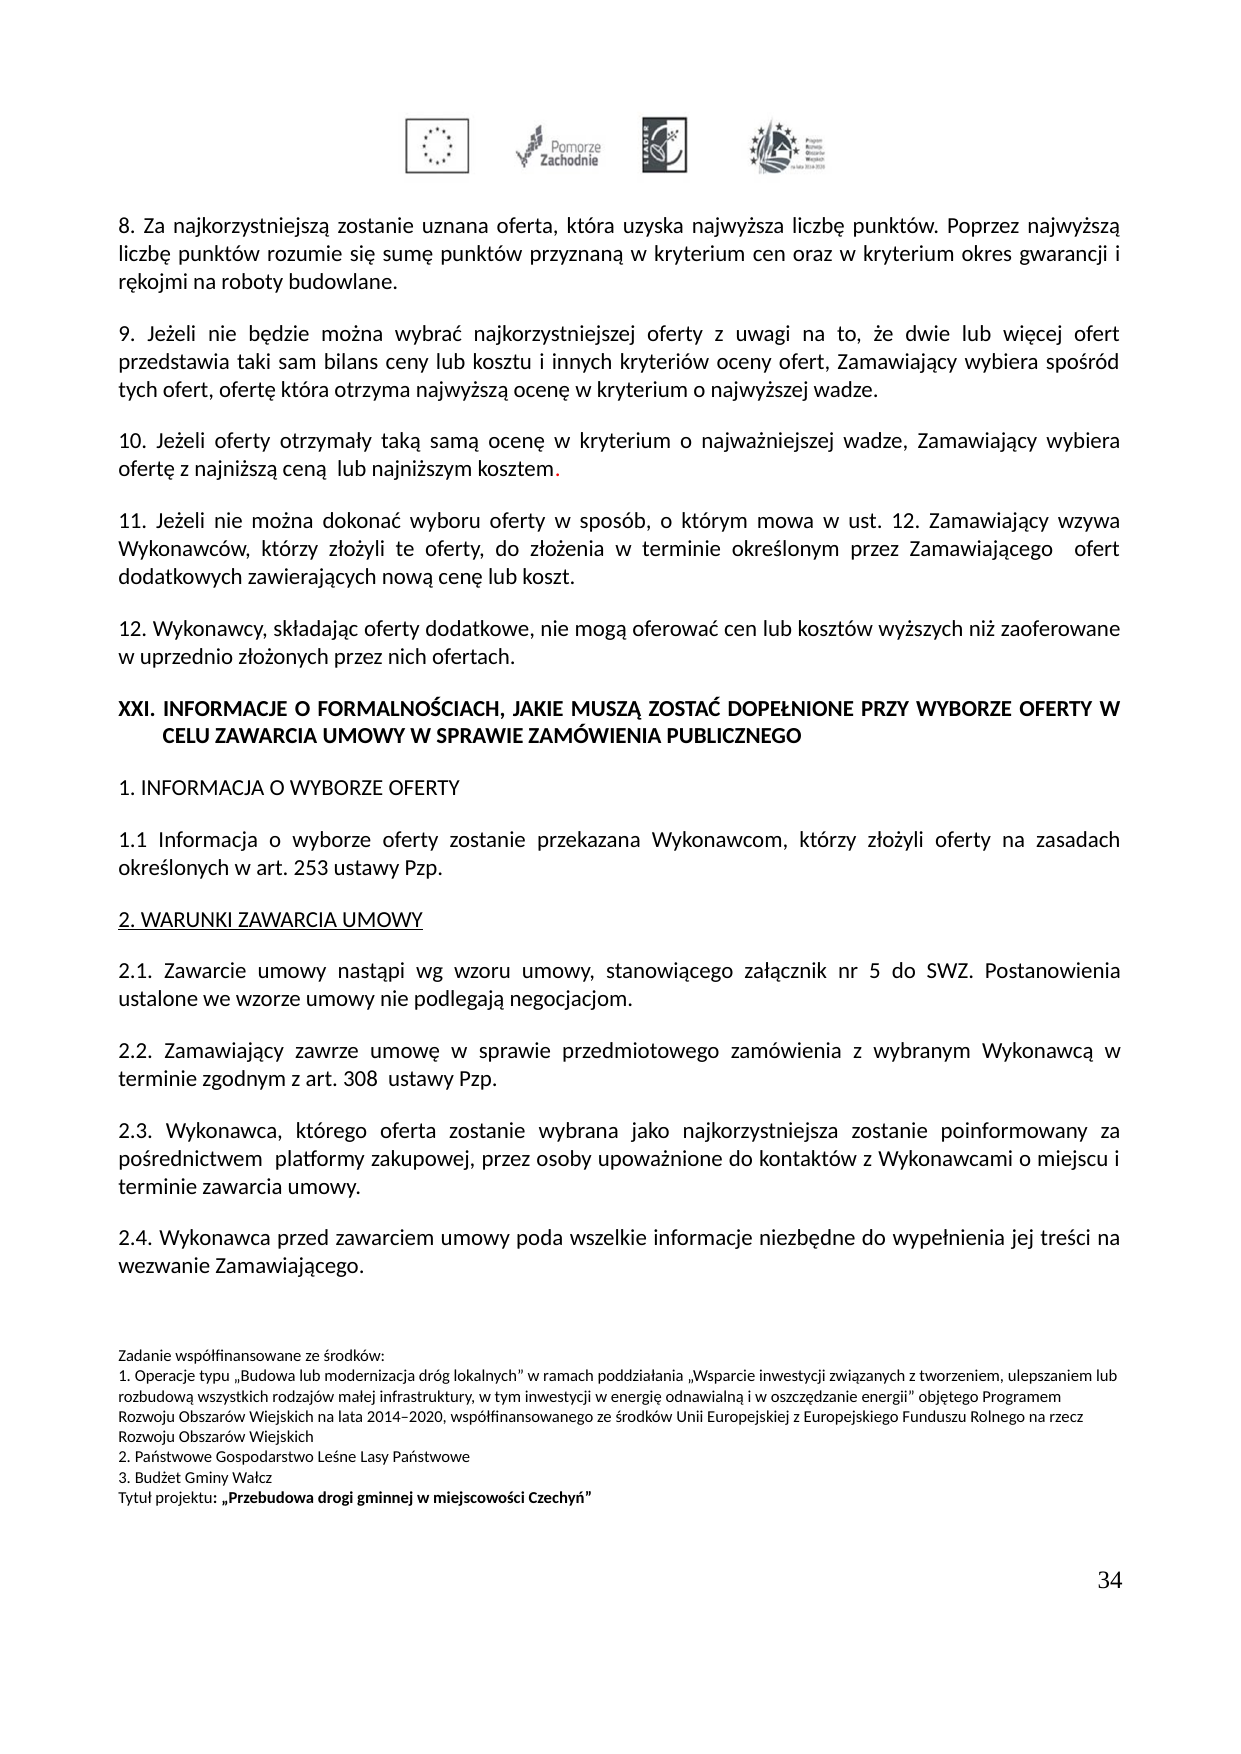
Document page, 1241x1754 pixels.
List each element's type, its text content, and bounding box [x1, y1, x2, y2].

text 10. Jeżeli oferty otrzymały taką samą ocenę w kryterium o najważniejszej wadze, Zamawiający wybiera ofertę z najniższą ceną lub najniższym kosztem. [118, 427, 1122, 483]
text 8. Za najkorzystniejszą zostanie uznana oferta, która uzyska najwyższa liczbę punktów. Poprzez najwyższą liczbę punktów rozumie się sumę punktów przyznaną w kryterium cen oraz w kryterium okres gwarancji i rękojmi na roboty budowlane. [118, 211, 1122, 295]
text 12. Wykonawcy, składając oferty dodatkowe, nie mogą oferować cen lub kosztów wyższych niż zaoferowane w uprzednio złożonych przez nich ofertach. [118, 614, 1122, 670]
text XXI. INFORMACJE O FORMALNOŚCIACH, JAKIE MUSZĄ ZOSTAĆ DOPEŁNIONE PRZY WYBORZE OFERTY W CELU ZAWARCIA UMOWY W SPRAWIE ZAMÓWIENIA PUBLICZNEGO [118, 694, 1122, 750]
text 2.2. Zamawiający zawrze umowę w sprawie przedmiotowego zamówienia z wybranym Wykonawcą w terminie zgodnym z art. 308 ustawy Pzp. [118, 1036, 1122, 1092]
text 2.1. Zawarcie umowy nastąpi wg wzoru umowy, stanowiącego załącznik nr 5 do SWZ. Postanowienia ustalone we wzorze umowy nie podlegają negocjacjom. [118, 956, 1122, 1012]
text 2.4. Wykonawca przed zawarciem umowy poda wszelkie informacje niezbędne do wypełnienia jej treści na wezwanie Zamawiającego. [118, 1223, 1122, 1279]
text 2.3. Wykonawca, którego oferta zostanie wybrana jako najkorzystniejsza zostanie poinformowany za pośrednictwem platformy zakupowej, przez osoby upoważnione do kontaktów z Wykonawcami o miejscu i terminie zawarcia umowy. [118, 1116, 1122, 1200]
text 2. WARUNKI ZAWARCIA UMOWY [118, 905, 1122, 933]
text 9. Jeżeli nie będzie można wybrać najkorzystniejszej oferty z uwagi na to, że dwie lub więcej ofert przedstawia taki sam bilans ceny lub kosztu i innych kryteriów oceny ofert, Zamawiający wybiera spośród tych ofert, ofertę która otrzyma najwyższą ocenę w kryterium o najwyższej wadze. [118, 319, 1122, 403]
text 1.1 Informacja o wyborze oferty zostanie przekazana Wykonawcom, którzy złożyli oferty na zasadach określonych w art. 253 ustawy Pzp. [118, 825, 1122, 881]
text 11. Jeżeli nie można dokonać wyboru oferty w sposób, o którym mowa w ust. 12. Zamawiający wzywa Wykonawców, którzy złożyli te oferty, do złożenia w terminie określonym przez Zamawiającego ofert dodatkowych zawierających nową cenę lub koszt. [118, 506, 1122, 590]
text 1. INFORMACJA O WYBORZE OFERTY [118, 773, 1122, 801]
